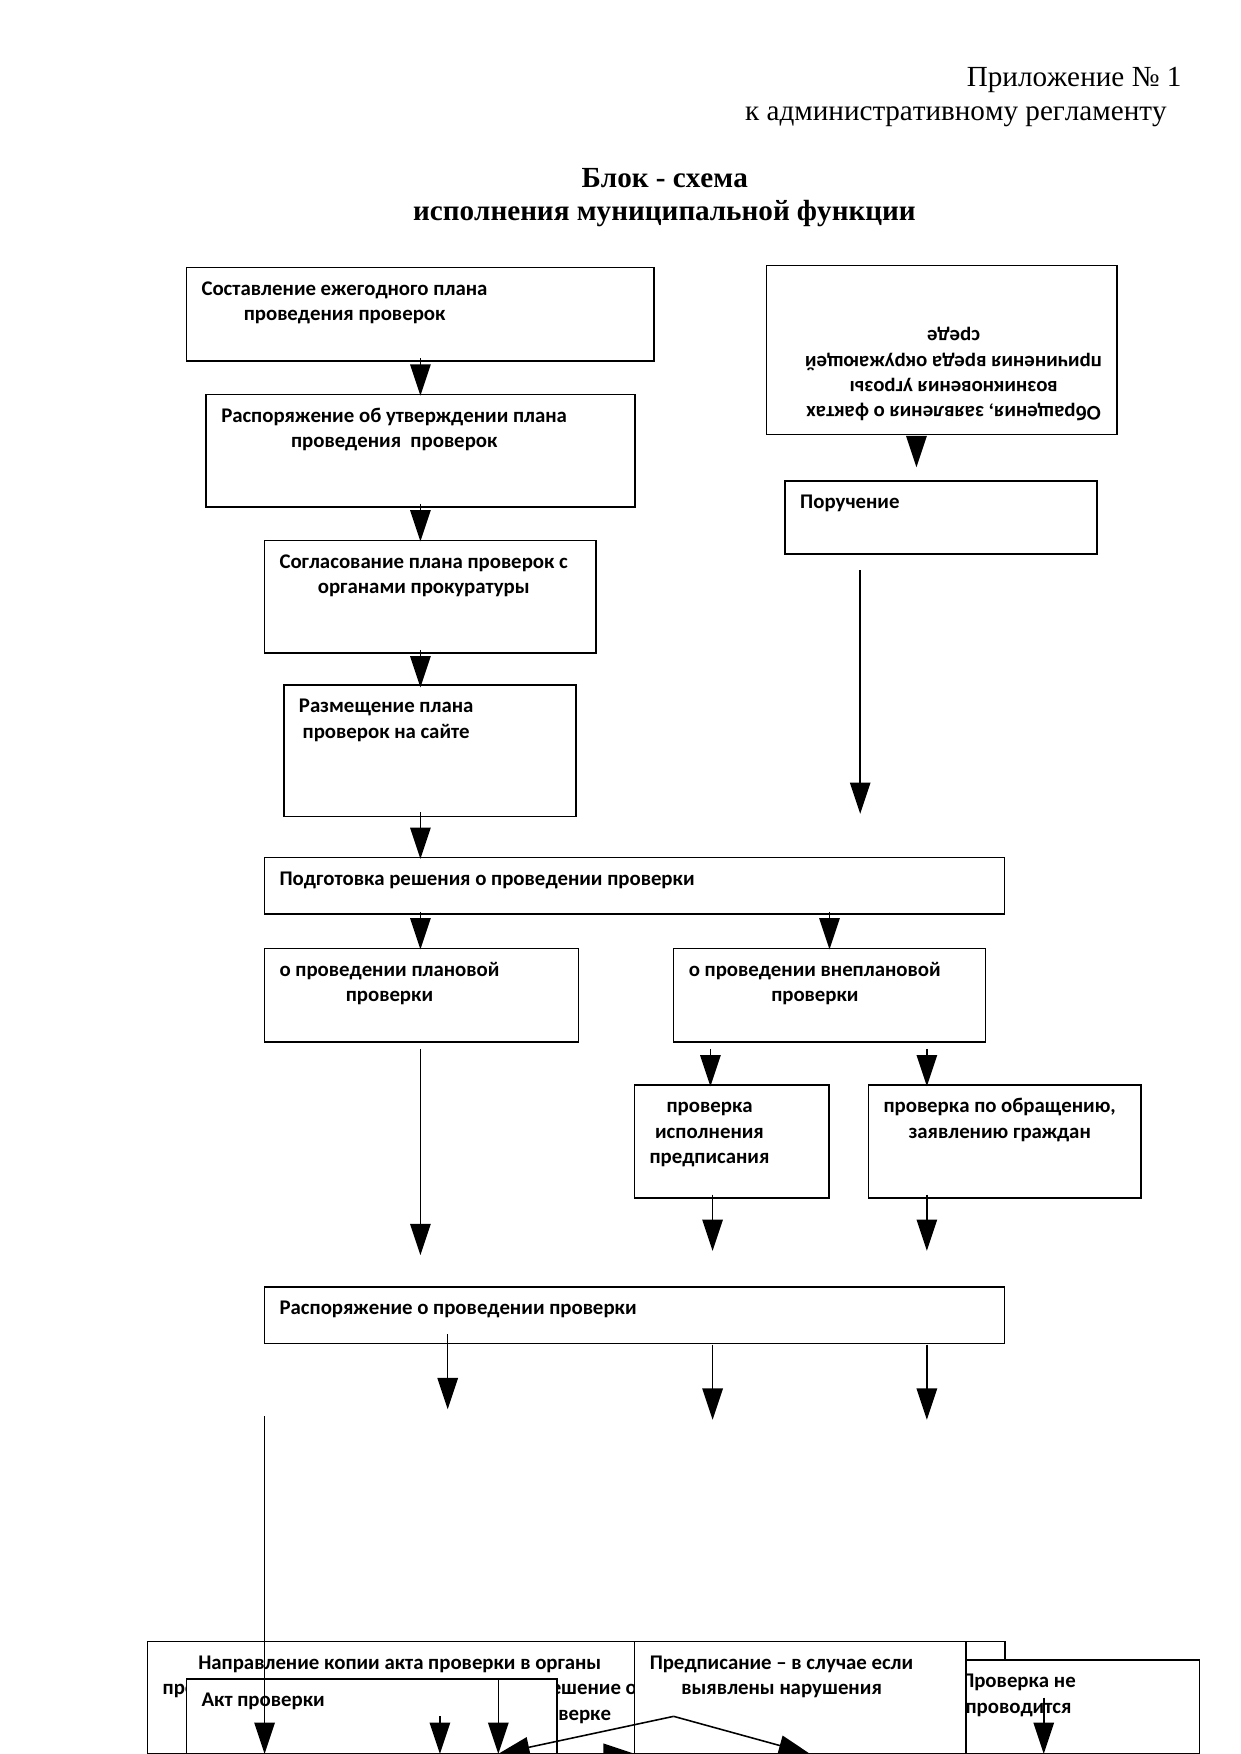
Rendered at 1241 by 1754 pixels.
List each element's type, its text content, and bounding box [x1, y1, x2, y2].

text исполнения муниципальной функции [148, 193, 1181, 227]
text к административному регламенту [148, 93, 1181, 126]
text Приложение № 1 [148, 59, 1181, 93]
text Блок - схема [148, 160, 1181, 193]
